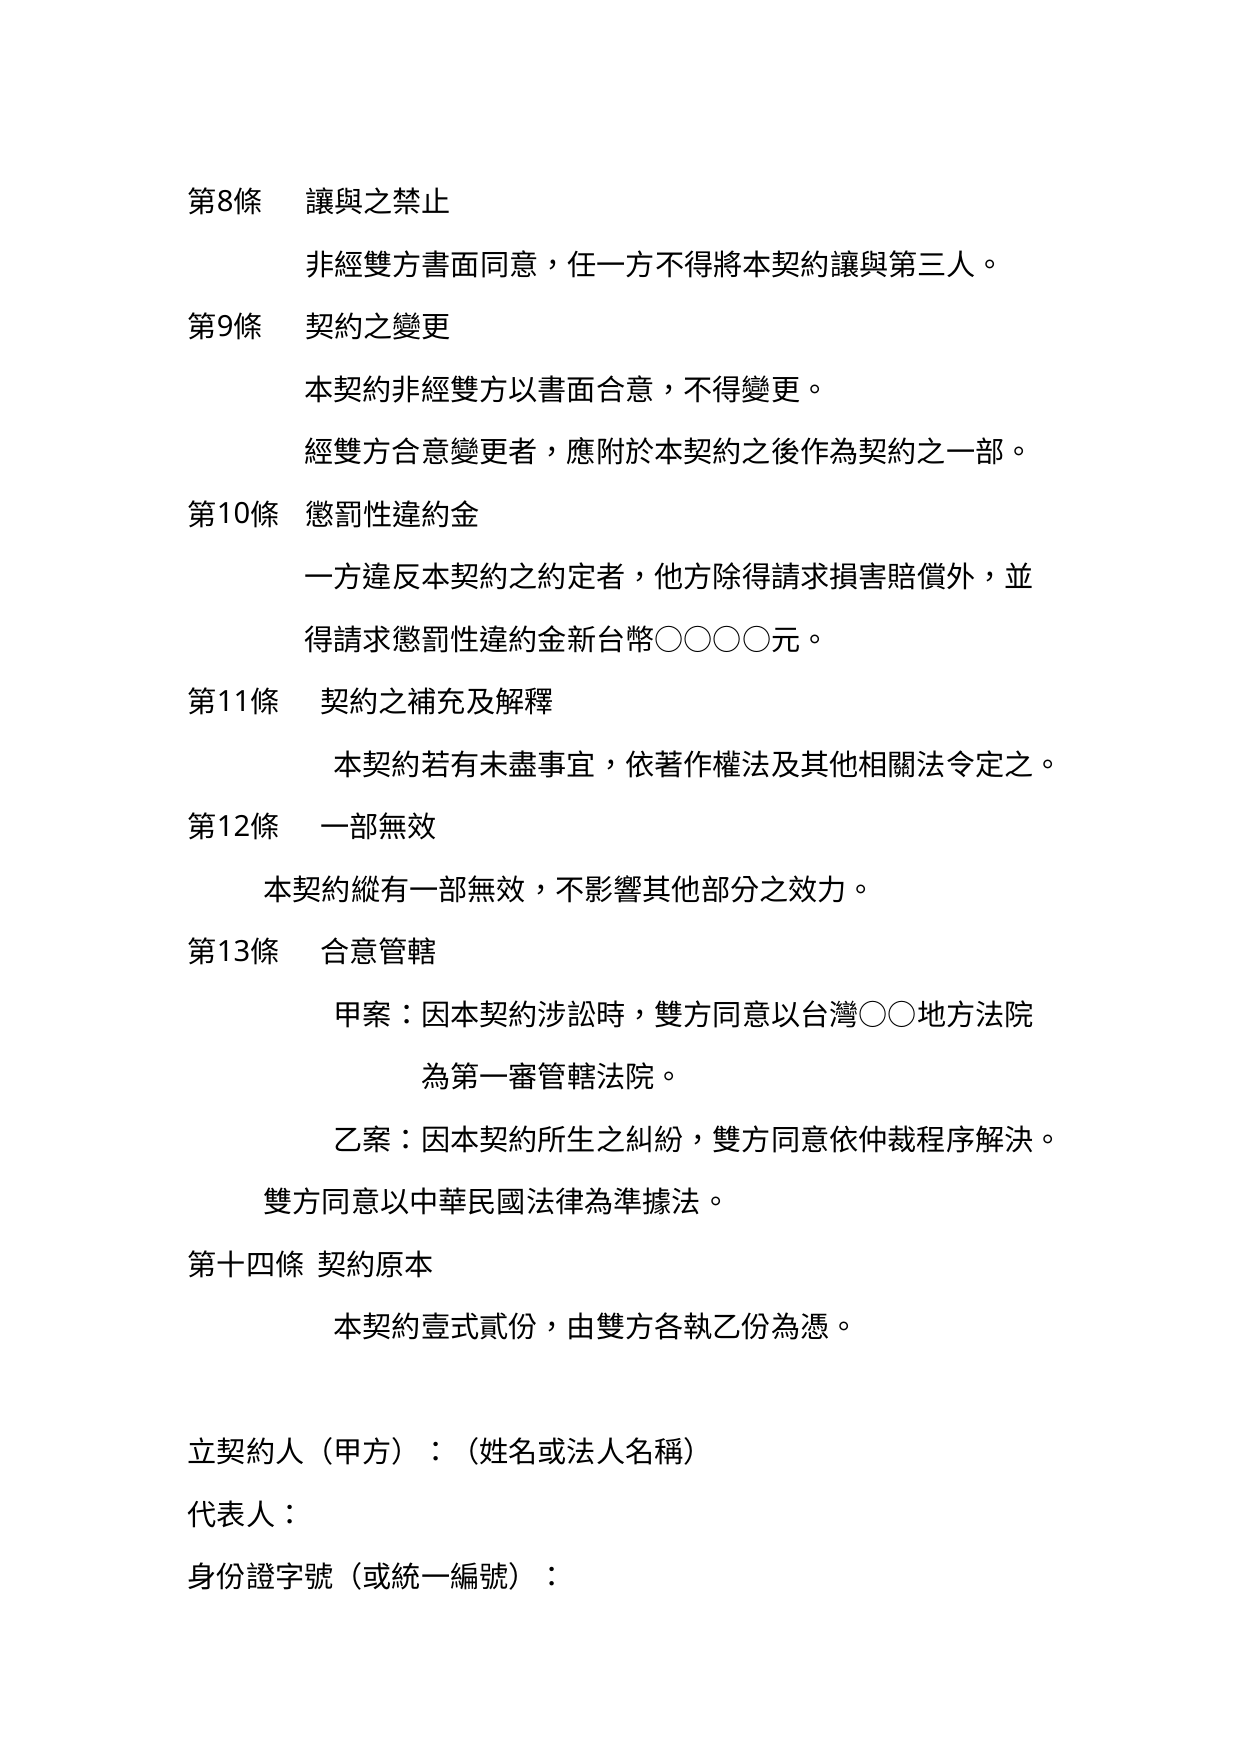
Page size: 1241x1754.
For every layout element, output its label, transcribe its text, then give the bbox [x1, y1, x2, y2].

text 第十四條 契約原本 [187, 1221, 1053, 1283]
text 一方違反本契約之約定者，他方除得請求損害賠償外，並得請求懲罰性違約金新台幣○○○○元。 [304, 533, 1053, 658]
list 契約之補充及解釋 [187, 658, 1053, 721]
text 本契約若有未盡事宜，依著作權法及其他相關法令定之。 [187, 721, 1053, 783]
text 立契約人（甲方）：（姓名或法人名稱） [187, 1408, 1053, 1471]
list 合意管轄 [187, 908, 1053, 971]
text 經雙方合意變更者，應附於本契約之後作為契約之一部。 [187, 408, 1053, 471]
text 本契約非經雙方以書面合意，不得變更。 [187, 346, 1053, 408]
text 甲案：因本契約涉訟時，雙方同意以台灣○○地方法院為第一審管轄法院。 [333, 971, 1053, 1096]
list 懲罰性違約金 [187, 471, 1053, 533]
list 讓與之禁止 [187, 158, 1053, 221]
text 本契約壹式貳份，由雙方各執乙份為憑。 [187, 1283, 1053, 1346]
text 雙方同意以中華民國法律為準據法。 [187, 1158, 1053, 1221]
text 身份證字號（或統一編號）： [187, 1533, 1053, 1596]
text 本契約縱有一部無效，不影響其他部分之效力。 [187, 846, 1053, 908]
text 代表人： [187, 1471, 1053, 1533]
list 契約之變更 [187, 283, 1053, 346]
text 非經雙方書面同意，任一方不得將本契約讓與第三人。 [305, 221, 1053, 283]
text 乙案：因本契約所生之糾紛，雙方同意依仲裁程序解決。 [187, 1096, 1053, 1158]
list 一部無效 [187, 783, 1053, 846]
